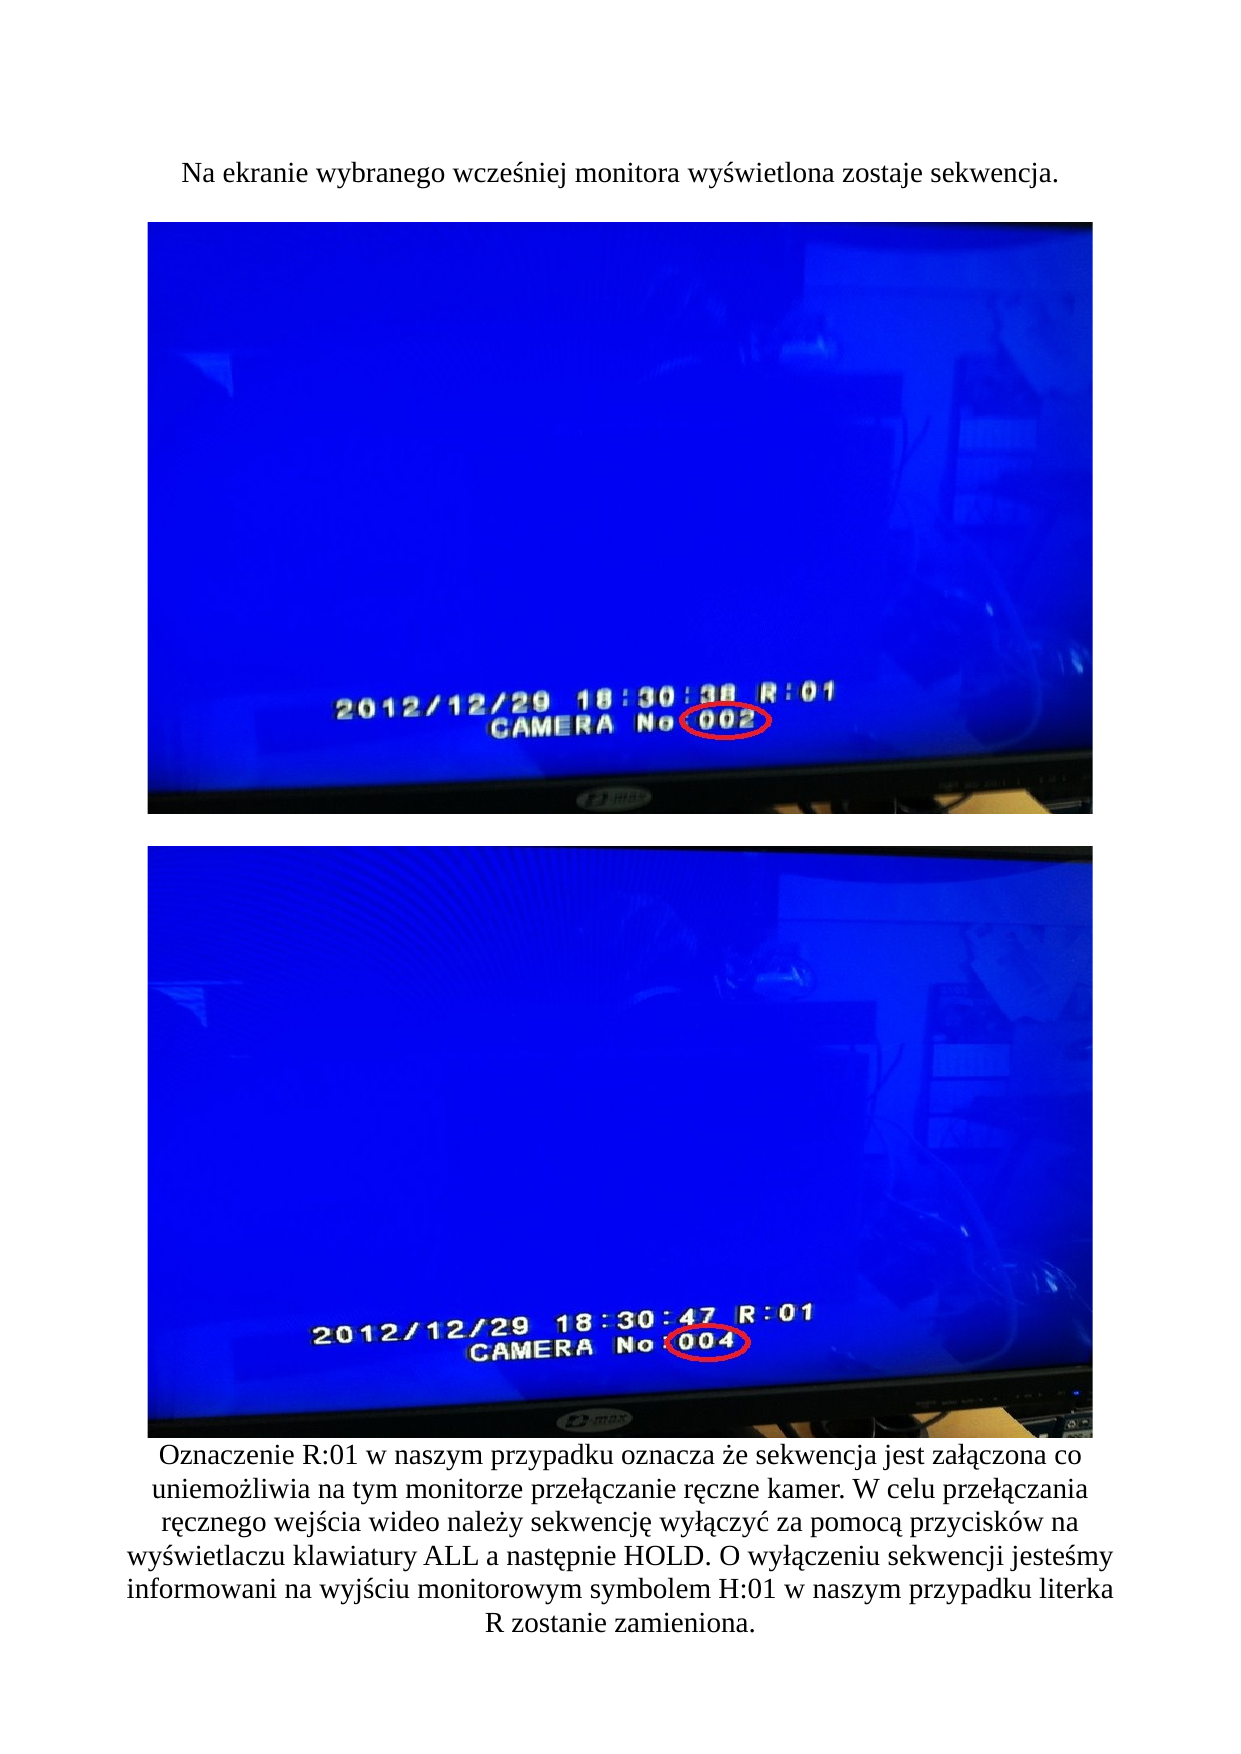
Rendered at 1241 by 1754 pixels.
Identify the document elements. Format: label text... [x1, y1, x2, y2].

text Na ekranie wybranego wcześniej monitora wyświetlona zostaje sekwencja. [118, 156, 1122, 189]
picture [147, 846, 1093, 1438]
text Oznaczenie R:01 w naszym przypadku oznacza że sekwencja jest załączona co uniemożliwia na tym monitorze przełączanie ręczne kamer. W celu przełączania ręcznego wejścia wideo należy sekwencję wyłączyć za pomocą przycisków na wyświetlaczu klawiatury ALL a następnie HOLD. O wyłączeniu sekwencji jesteśmy informowani na wyjściu monitorowym symbolem H:01 w naszym przypadku literka R zostanie zamieniona. [118, 847, 1122, 1638]
picture [147, 222, 1093, 814]
